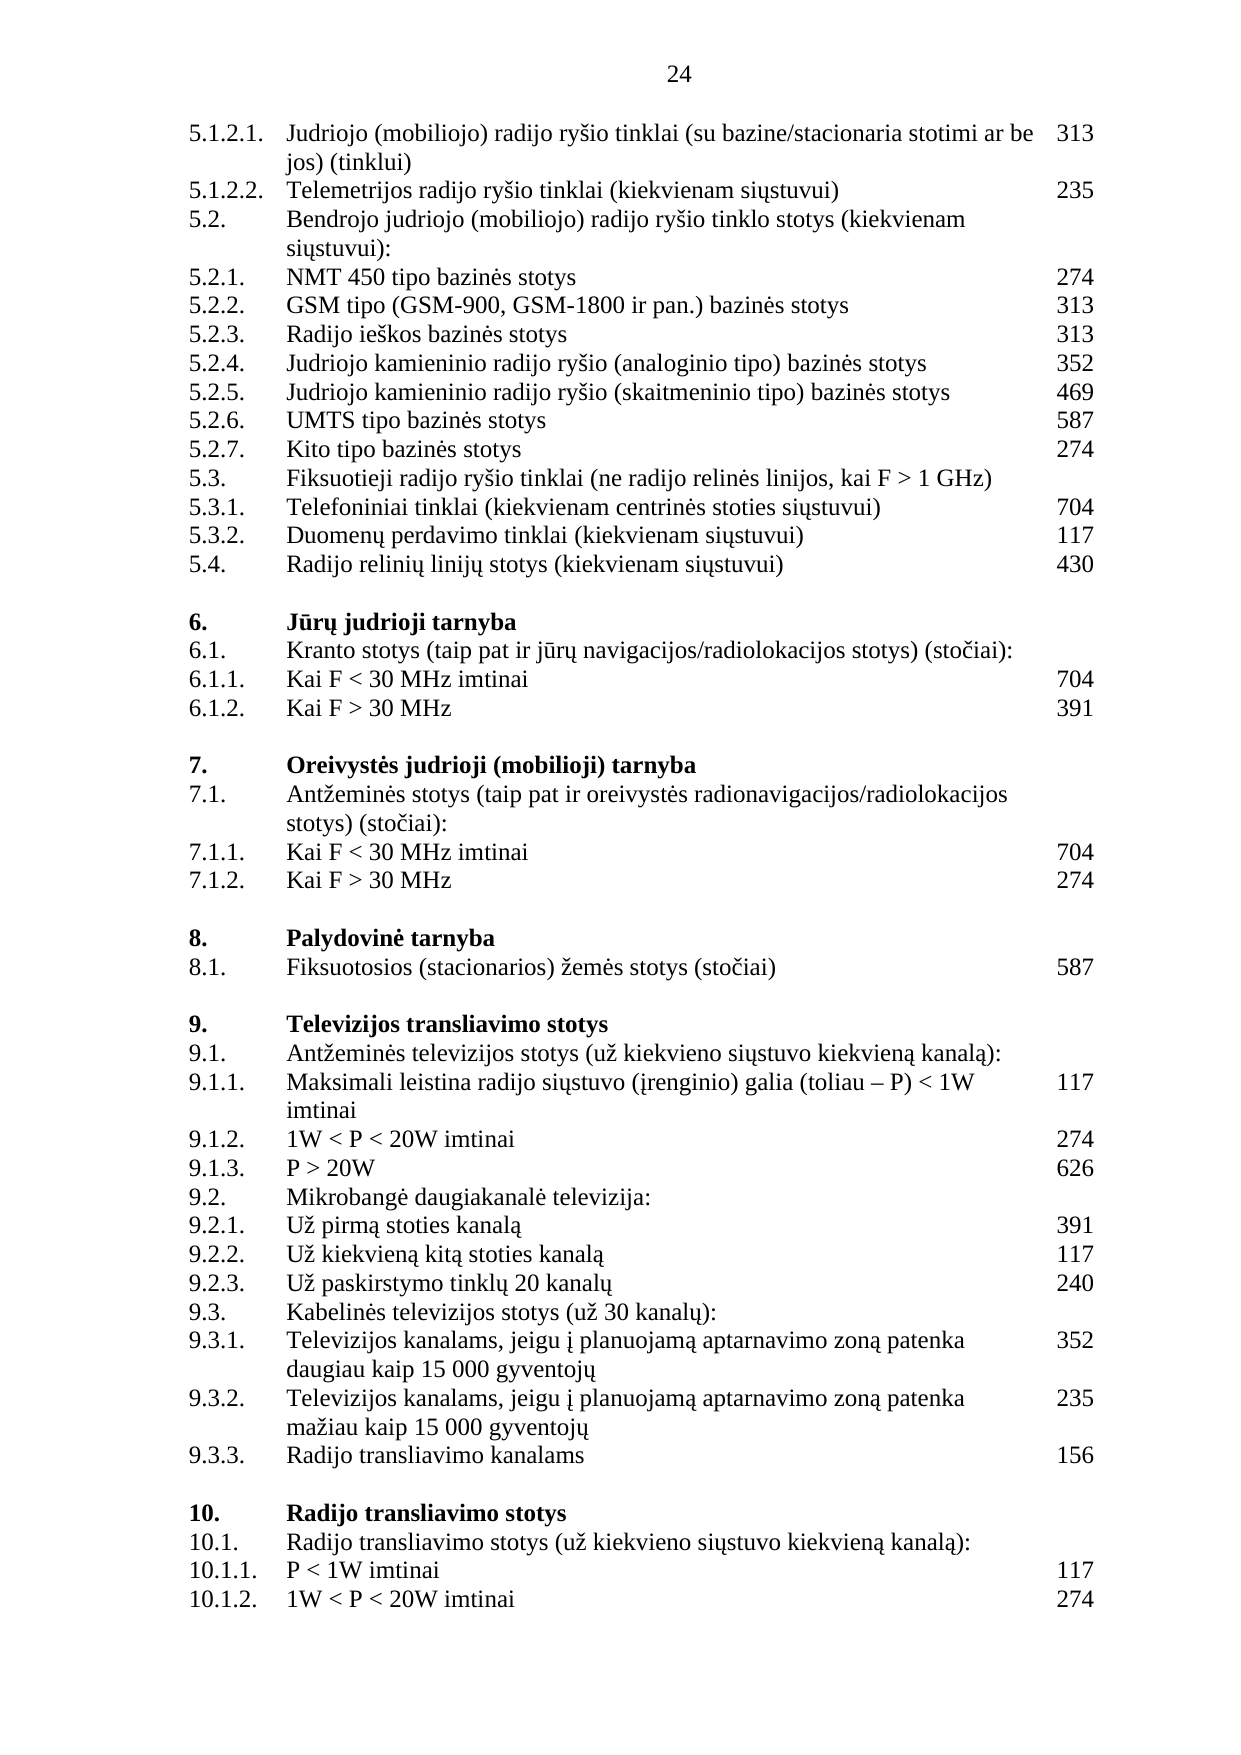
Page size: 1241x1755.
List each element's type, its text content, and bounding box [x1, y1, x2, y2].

table_cell [1045, 1009, 1181, 1038]
table_cell 5.4. [177, 549, 275, 578]
table_cell Radijo transliavimo stotys (už kiekvieno siųstuvo kiekvieną kanalą): [275, 1527, 1045, 1556]
table_cell 9.3.1. [177, 1326, 275, 1383]
table_cell 10.1. [177, 1527, 275, 1556]
table_cell 5.2.2. [177, 291, 275, 319]
table_cell 10. [177, 1498, 275, 1527]
table_cell Judriojo kamieninio radijo ryšio (analoginio tipo) bazinės stotys [275, 348, 1045, 377]
table_cell 117 [1045, 1067, 1181, 1124]
table_cell 704 [1045, 837, 1181, 866]
table_cell Antžeminės televizijos stotys (už kiekvieno siųstuvo kiekvieną kanalą): [275, 1038, 1045, 1067]
table_cell 8. [177, 923, 275, 952]
table_cell [275, 894, 1045, 923]
table_cell P < 1W imtinai [275, 1556, 1045, 1584]
table_cell Už paskirstymo tinklų 20 kanalų [275, 1268, 1045, 1297]
table_cell 626 [1045, 1153, 1181, 1182]
table_cell 235 [1045, 176, 1181, 204]
table_cell 587 [1045, 406, 1181, 434]
table_cell 6.1.1. [177, 664, 275, 693]
table_cell Už pirmą stoties kanalą [275, 1211, 1045, 1239]
table_cell [1045, 1297, 1181, 1326]
table_cell Televizijos kanalams, jeigu į planuojamą aptarnavimo zoną patenka mažiau kaip 15 000 gyventojų [275, 1383, 1045, 1441]
table_cell Kito tipo bazinės stotys [275, 434, 1045, 463]
table_cell 117 [1045, 1556, 1181, 1584]
table_cell [275, 722, 1045, 751]
table_cell 352 [1045, 1326, 1181, 1383]
table_cell Judriojo (mobiliojo) radijo ryšio tinklai (su bazine/stacionaria stotimi ar be jos) (tinklui) [275, 118, 1045, 176]
table_cell [177, 981, 275, 1009]
table_cell 313 [1045, 319, 1181, 348]
table_cell 9.2.3. [177, 1268, 275, 1297]
table_cell 704 [1045, 492, 1181, 521]
table_cell 9.2.2. [177, 1239, 275, 1268]
table_cell Judriojo kamieninio radijo ryšio (skaitmeninio tipo) bazinės stotys [275, 377, 1045, 406]
table_cell [177, 1469, 275, 1498]
table_cell 9.1. [177, 1038, 275, 1067]
table_cell 391 [1045, 1211, 1181, 1239]
table_cell 156 [1045, 1441, 1181, 1469]
table_cell [1045, 981, 1181, 1009]
table_cell 352 [1045, 348, 1181, 377]
table_cell 6.1. [177, 636, 275, 664]
table_cell Kranto stotys (taip pat ir jūrų navigacijos/radiolokacijos stotys) (stočiai): [275, 636, 1045, 664]
table_cell 5.2.3. [177, 319, 275, 348]
table_cell 10.1.2. [177, 1584, 275, 1613]
table_cell 10.1.1. [177, 1556, 275, 1584]
table_cell 8.1. [177, 952, 275, 981]
table_cell 5.2.4. [177, 348, 275, 377]
table_cell 587 [1045, 952, 1181, 981]
table_cell 274 [1045, 1124, 1181, 1153]
table_cell [1045, 1469, 1181, 1498]
table_cell 9.2.1. [177, 1211, 275, 1239]
table_cell 391 [1045, 693, 1181, 722]
table_cell 274 [1045, 262, 1181, 291]
table_cell [275, 981, 1045, 1009]
table_cell 9.3.2. [177, 1383, 275, 1441]
table_cell 469 [1045, 377, 1181, 406]
table_cell [1045, 204, 1181, 262]
table_cell [177, 578, 275, 607]
table_cell [1045, 1498, 1181, 1527]
table_cell [177, 894, 275, 923]
table_cell 274 [1045, 434, 1181, 463]
table_cell [1045, 894, 1181, 923]
table_cell 9.1.3. [177, 1153, 275, 1182]
table_cell 274 [1045, 866, 1181, 894]
table_cell 5.2. [177, 204, 275, 262]
table_cell Radijo relinių linijų stotys (kiekvienam siųstuvui) [275, 549, 1045, 578]
table_cell [1045, 722, 1181, 751]
table_cell [1045, 751, 1181, 779]
table_cell [1045, 1038, 1181, 1067]
table_cell 5.2.6. [177, 406, 275, 434]
table_cell 313 [1045, 118, 1181, 176]
table_cell 6.1.2. [177, 693, 275, 722]
table_cell 5.3.2. [177, 521, 275, 549]
table_cell Oreivystės judrioji (mobilioji) tarnyba [275, 751, 1045, 779]
table_cell Kai F > 30 MHz [275, 866, 1045, 894]
table_cell [1045, 1182, 1181, 1211]
table_cell 5.3.1. [177, 492, 275, 521]
table_cell 5.1.2.1. [177, 118, 275, 176]
table_cell Už kiekvieną kitą stoties kanalą [275, 1239, 1045, 1268]
table_cell Televizijos transliavimo stotys [275, 1009, 1045, 1038]
table_cell 235 [1045, 1383, 1181, 1441]
table_cell 5.2.7. [177, 434, 275, 463]
table_cell 1W < P < 20W imtinai [275, 1124, 1045, 1153]
table_cell 274 [1045, 1584, 1181, 1613]
table_cell Palydovinė tarnyba [275, 923, 1045, 952]
table_cell 9.2. [177, 1182, 275, 1211]
table_cell Radijo transliavimo kanalams [275, 1441, 1045, 1469]
table_cell Televizijos kanalams, jeigu į planuojamą aptarnavimo zoną patenka daugiau kaip 15 000 gyventojų [275, 1326, 1045, 1383]
table_cell 313 [1045, 291, 1181, 319]
table_cell 5.2.1. [177, 262, 275, 291]
table_cell 7. [177, 751, 275, 779]
table_cell 7.1.1. [177, 837, 275, 866]
table_cell UMTS tipo bazinės stotys [275, 406, 1045, 434]
table_cell 117 [1045, 521, 1181, 549]
table_cell Duomenų perdavimo tinklai (kiekvienam siųstuvui) [275, 521, 1045, 549]
table_cell [1045, 923, 1181, 952]
table_cell 7.1.2. [177, 866, 275, 894]
table_cell Kai F > 30 MHz [275, 693, 1045, 722]
table_cell 9.1.2. [177, 1124, 275, 1153]
table_cell Maksimali leistina radijo siųstuvo (įrenginio) galia (toliau – P) < 1W imtinai [275, 1067, 1045, 1124]
table_cell [275, 578, 1045, 607]
table_cell Telefoniniai tinklai (kiekvienam centrinės stoties siųstuvui) [275, 492, 1045, 521]
table_cell [1045, 463, 1181, 492]
table_cell [1045, 607, 1181, 636]
table_cell [1045, 1527, 1181, 1556]
table_cell 117 [1045, 1239, 1181, 1268]
table_cell 7.1. [177, 779, 275, 837]
table_cell 430 [1045, 549, 1181, 578]
table_cell Telemetrijos radijo ryšio tinklai (kiekvienam siųstuvui) [275, 176, 1045, 204]
table_cell Radijo transliavimo stotys [275, 1498, 1045, 1527]
table_cell [1045, 636, 1181, 664]
table_cell 9.3. [177, 1297, 275, 1326]
table_cell [1045, 779, 1181, 837]
table_cell 6. [177, 607, 275, 636]
table_cell 704 [1045, 664, 1181, 693]
table_cell Fiksuotieji radijo ryšio tinklai (ne radijo relinės linijos, kai F > 1 GHz) [275, 463, 1045, 492]
table_cell Bendrojo judriojo (mobiliojo) radijo ryšio tinklo stotys (kiekvienam siųstuvui): [275, 204, 1045, 262]
table_cell Antžeminės stotys (taip pat ir oreivystės radionavigacijos/radiolokacijos stotys) (stočiai): [275, 779, 1045, 837]
table_cell P > 20W [275, 1153, 1045, 1182]
table_cell Kai F < 30 MHz imtinai [275, 664, 1045, 693]
table_cell Kabelinės televizijos stotys (už 30 kanalų): [275, 1297, 1045, 1326]
table_cell Fiksuotosios (stacionarios) žemės stotys (stočiai) [275, 952, 1045, 981]
table_cell [177, 722, 275, 751]
table_cell 9.3.3. [177, 1441, 275, 1469]
table_cell NMT 450 tipo bazinės stotys [275, 262, 1045, 291]
table_cell Kai F < 30 MHz imtinai [275, 837, 1045, 866]
table_cell GSM tipo (GSM-900, GSM-1800 ir pan.) bazinės stotys [275, 291, 1045, 319]
table_cell 5.2.5. [177, 377, 275, 406]
table_cell Mikrobangė daugiakanalė televizija: [275, 1182, 1045, 1211]
table_cell 1W < P < 20W imtinai [275, 1584, 1045, 1613]
table_cell 240 [1045, 1268, 1181, 1297]
table_cell 9. [177, 1009, 275, 1038]
table_cell 5.3. [177, 463, 275, 492]
table_cell 5.1.2.2. [177, 176, 275, 204]
table_cell [1045, 578, 1181, 607]
table_cell [275, 1469, 1045, 1498]
table_cell 9.1.1. [177, 1067, 275, 1124]
table_cell Jūrų judrioji tarnyba [275, 607, 1045, 636]
table_cell Radijo ieškos bazinės stotys [275, 319, 1045, 348]
